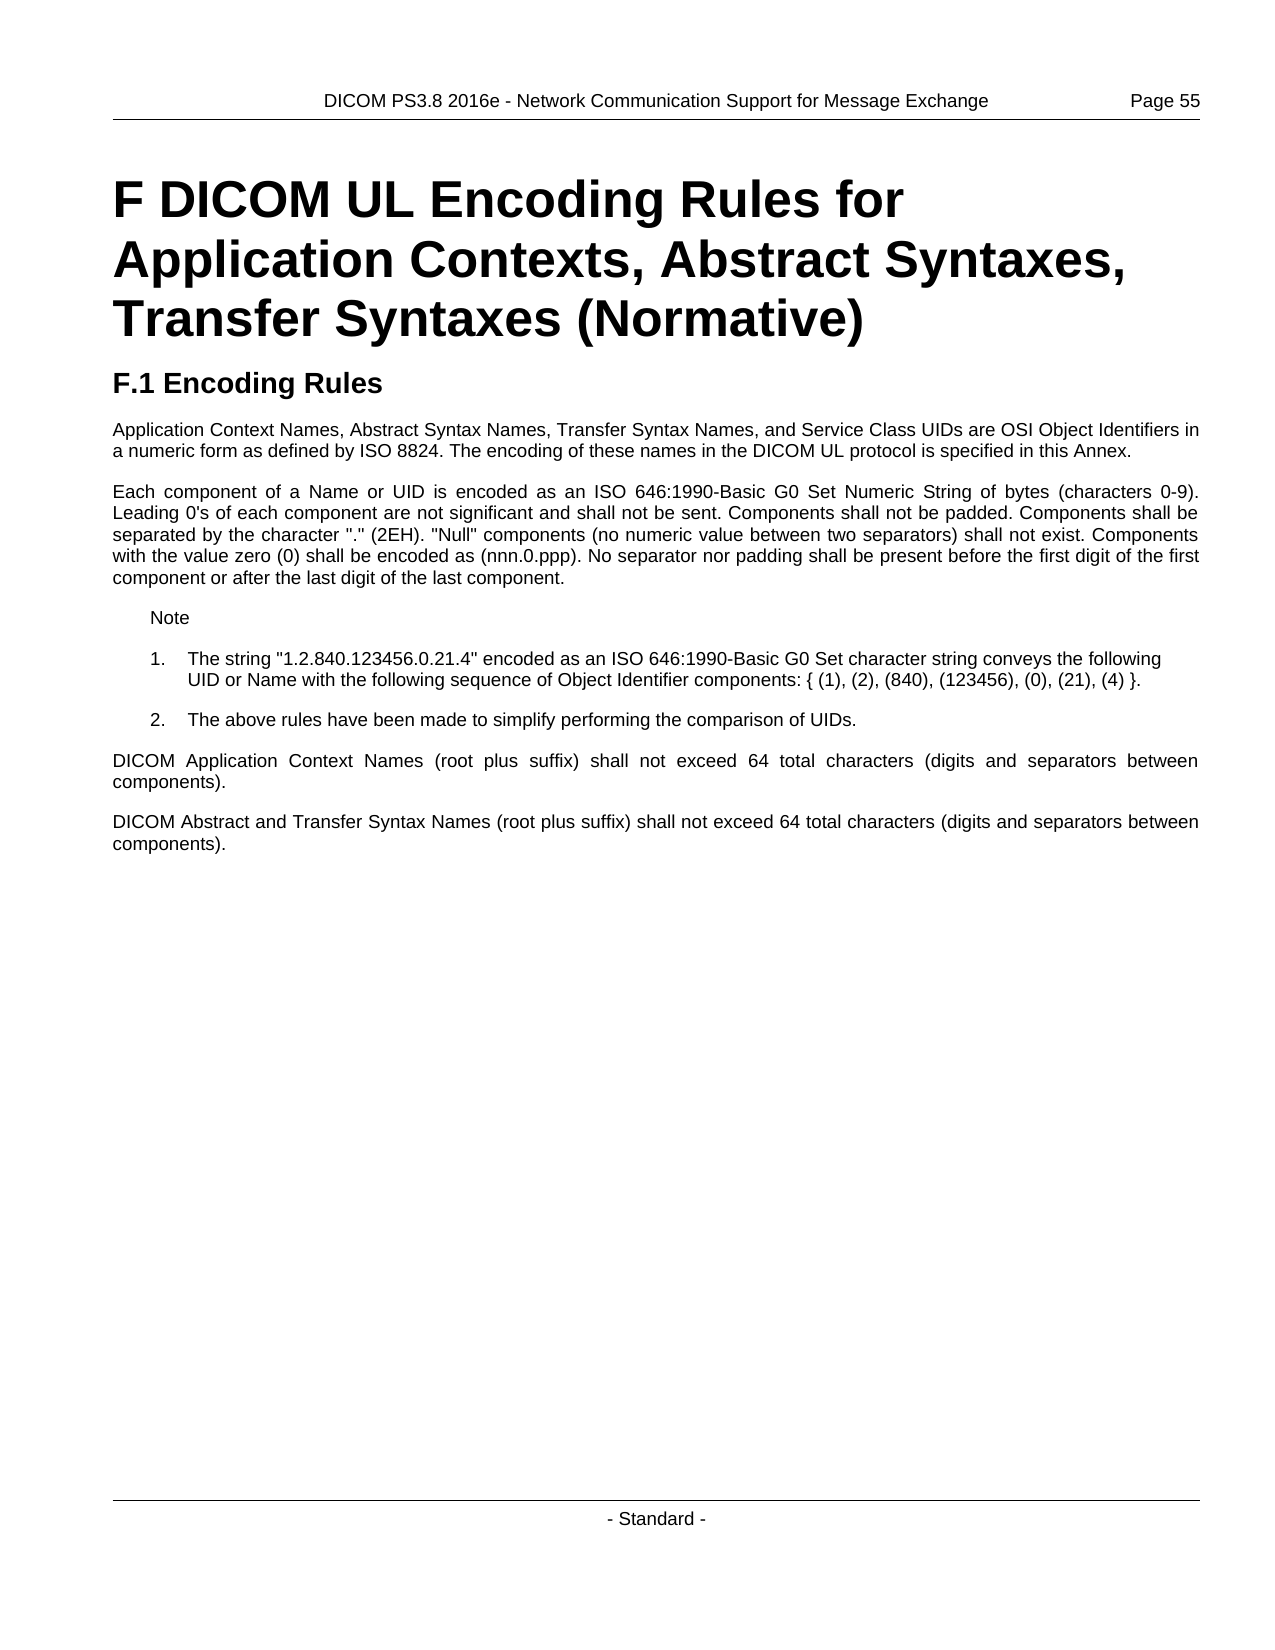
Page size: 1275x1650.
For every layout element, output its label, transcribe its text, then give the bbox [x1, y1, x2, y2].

text DICOM Application Context Names (root plus suffix) shall not exceed 64 total characters (digits and separators between components). [112, 749, 1200, 793]
text Note [150, 607, 1162, 628]
text Application Context Names, Abstract Syntax Names, Transfer Syntax Names, and Service Class UIDs are OSI Object Identifiers in a numeric form as defined by ISO 8824. The encoding of these names in the DICOM UL protocol is specified in this Annex. [112, 418, 1200, 462]
text F.1 Encoding Rules [112, 366, 1200, 400]
text F DICOM UL Encoding Rules for Application Contexts, Abstract Syntaxes, Transfer Syntaxes (Normative) [112, 169, 1200, 347]
list The above rules have been made to simplify performing the comparison of UIDs. [150, 709, 1162, 731]
list The string "1.2.840.123456.0.21.4" encoded as an ISO 646:1990-Basic G0 Set character string conveys the following UID or Name with the following sequence of Object Identifier components: { (1), (2), (840), (123456), (0), (21), (4) }. [150, 647, 1162, 690]
text Each component of a Name or UID is encoded as an ISO 646:1990-Basic G0 Set Numeric String of bytes (characters 0-9). Leading 0's of each component are not significant and shall not be sent. Components shall not be padded. Components shall be separated by the character "." (2EH). "Null" components (no numeric value between two separators) shall not exist. Components with the value zero (0) shall be encoded as (nnn.0.ppp). No separator nor padding shall be present before the first digit of the first component or after the last digit of the last component. [112, 480, 1200, 588]
text DICOM Abstract and Transfer Syntax Names (root plus suffix) shall not exceed 64 total characters (digits and separators between components). [112, 811, 1200, 854]
